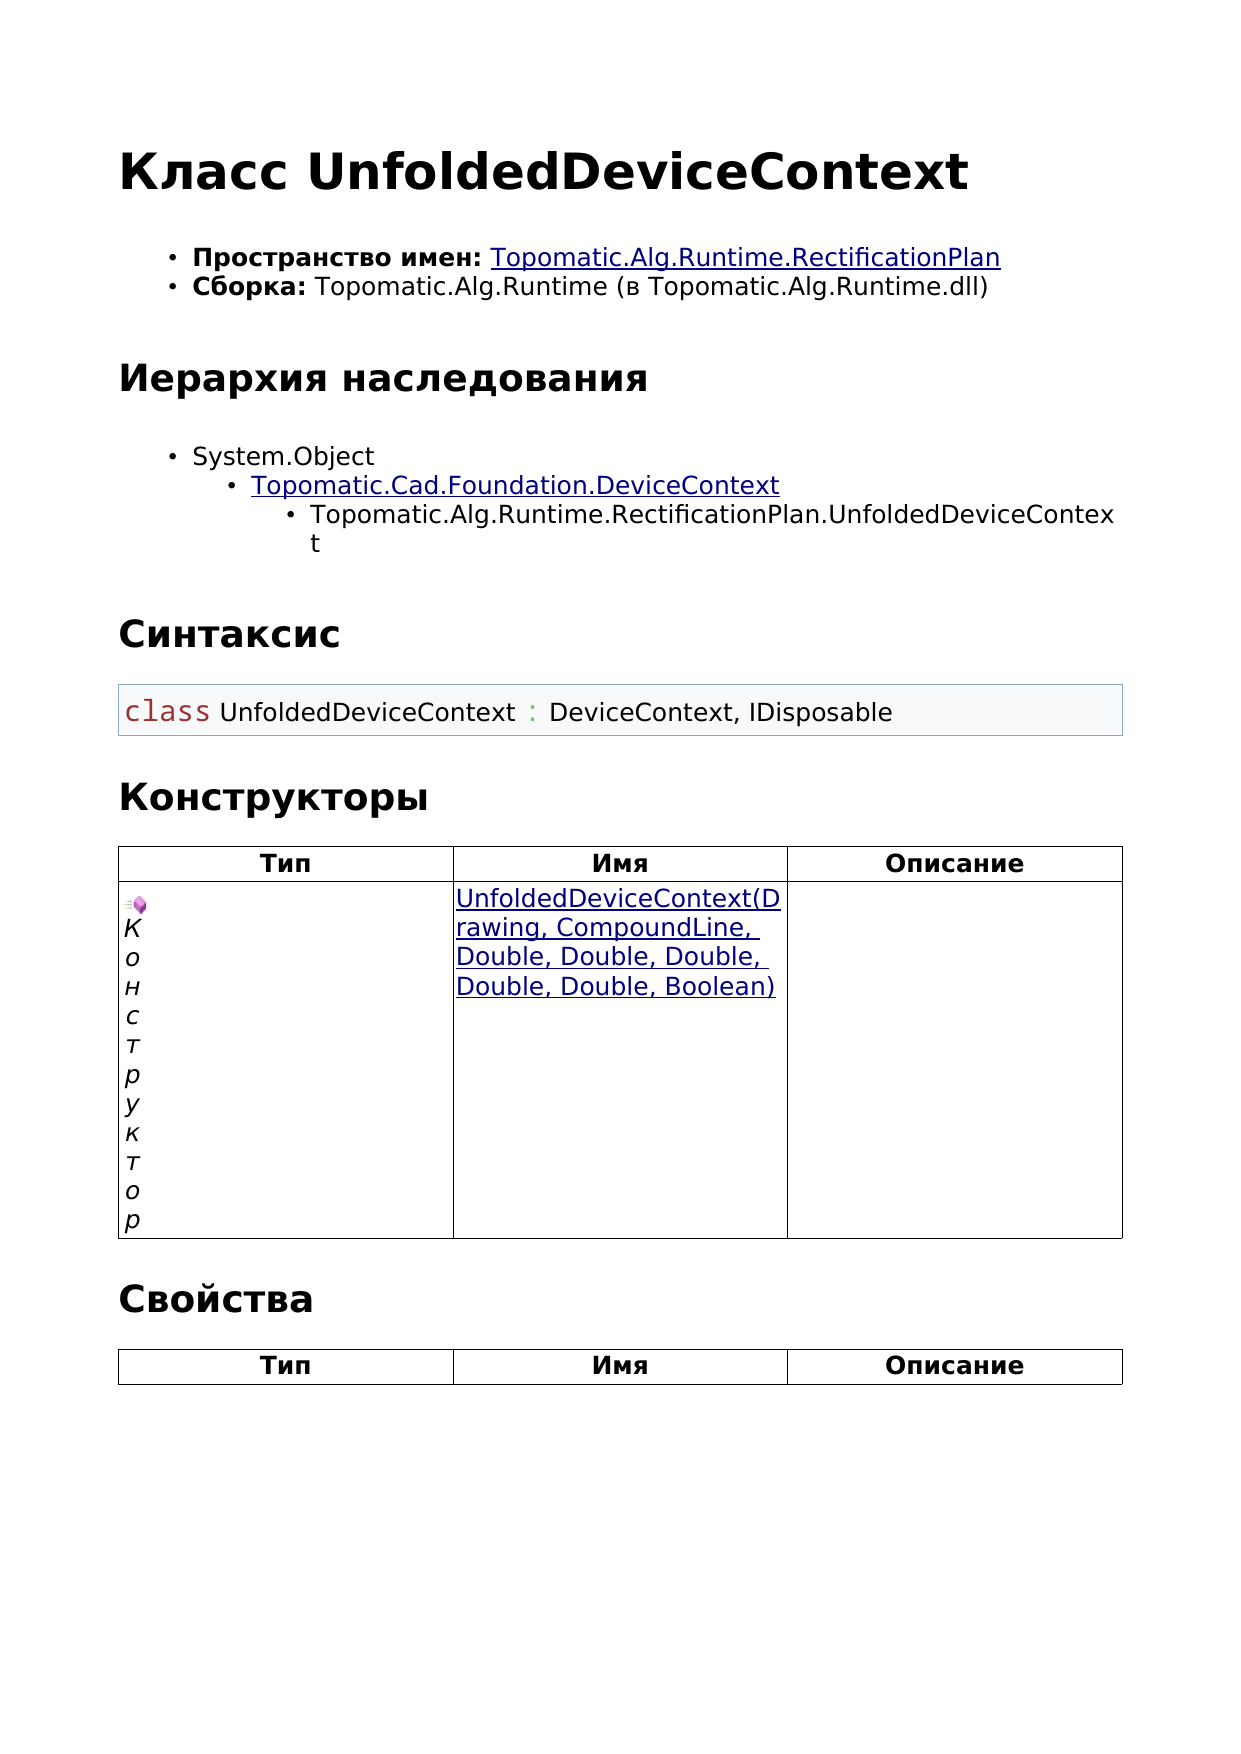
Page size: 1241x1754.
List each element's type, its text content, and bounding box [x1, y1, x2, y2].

table_header Имя [454, 1350, 787, 1384]
table_cell [788, 882, 1122, 1238]
list System.Object [177, 442, 1122, 471]
picture [121, 896, 147, 914]
list Пространство имен: Topomatic.Alg.Runtime.RectificationPlan [177, 243, 1122, 272]
subtitle Иерархия наследования [118, 356, 1122, 400]
subtitle Конструкторы [118, 775, 1122, 819]
table_header Описание [788, 1350, 1122, 1384]
table_header Имя [454, 847, 787, 881]
table_header class UnfoldedDeviceContext : DeviceContext, IDisposable [119, 685, 1122, 735]
table_cell UnfoldedDeviceContext(Drawing, CompoundLine, Double, Double, Double, Double, Double, Boolean) [454, 882, 787, 1238]
subtitle Класс UnfoldedDeviceContext [118, 143, 1122, 201]
list Сборка: Topomatic.Alg.Runtime (в Topomatic.Alg.Runtime.dll) [177, 272, 1122, 302]
subtitle Свойства [118, 1278, 1122, 1321]
table_header Описание [788, 847, 1122, 881]
subtitle Синтаксис [118, 613, 1122, 657]
table_cell [119, 882, 453, 1238]
table_header Тип [119, 847, 453, 881]
table_header Тип [119, 1350, 453, 1384]
list Topomatic.Cad.Foundation.DeviceContext [236, 471, 1122, 500]
list Topomatic.Alg.Runtime.RectificationPlan.UnfoldedDeviceContext [295, 500, 1122, 558]
